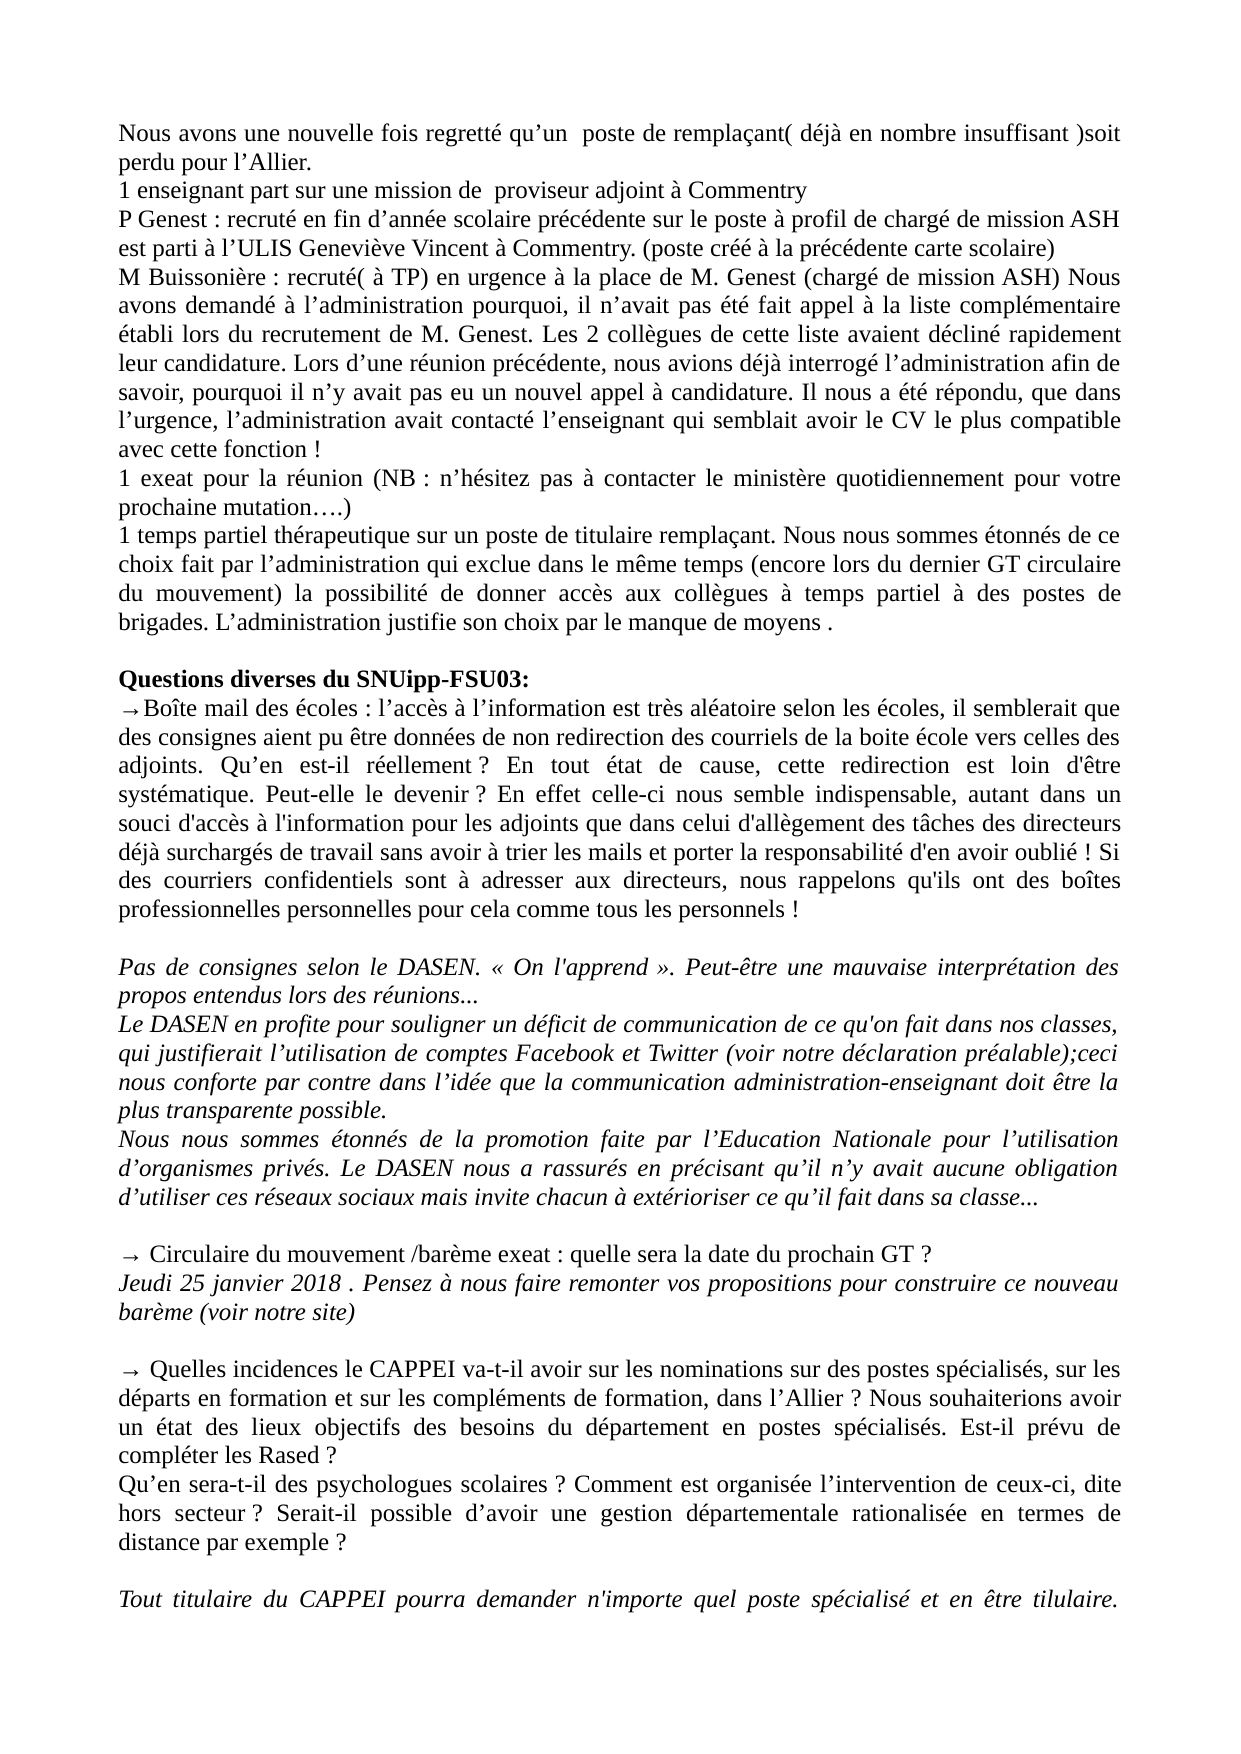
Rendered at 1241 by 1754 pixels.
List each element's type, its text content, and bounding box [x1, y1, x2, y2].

text Qu’en sera-t-il des psychologues scolaires ? Comment est organisée l’intervention de ceux-ci, dite hors secteur ? Serait-il possible d’avoir une gestion départementale rationalisée en termes de distance par exemple ? [118, 1469, 1122, 1556]
text 1 exeat pour la réunion (NB : n’hésitez pas à contacter le ministère quotidiennement pour votre prochaine mutation….) [118, 463, 1122, 521]
text Nous nous sommes étonnés de la promotion faite par l’Education Nationale pour l’utilisation d’organismes privés. Le DASEN nous a rassurés en précisant qu’il n’y avait aucune obligation d’utiliser ces réseaux sociaux mais invite chacun à extérioriser ce qu’il fait dans sa classe... [118, 1124, 1122, 1211]
text Questions diverses du SNUipp-FSU03: [118, 664, 1122, 693]
text Jeudi 25 janvier 2018 . Pensez à nous faire remonter vos propositions pour construire ce nouveau barème (voir notre site) [118, 1268, 1122, 1326]
text →Boîte mail des écoles : l’accès à l’information est très aléatoire selon les écoles, il semblerait que des consignes aient pu être données de non redirection des courriels de la boite école vers celles des adjoints. Qu’en est-il réellement ? En tout état de cause, cette redirection est loin d'être systématique. Peut-elle le devenir ? En effet celle-ci nous semble indispensable, autant dans un souci d'accès à l'information pour les adjoints que dans celui d'allègement des tâches des directeurs déjà surchargés de travail sans avoir à trier les mails et porter la responsabilité d'en avoir oublié ! Si des courriers confidentiels sont à adresser aux directeurs, nous rappelons qu'ils ont des boîtes professionnelles personnelles pour cela comme tous les personnels ! [118, 693, 1122, 923]
text P Genest : recruté en fin d’année scolaire précédente sur le poste à profil de chargé de mission ASH est parti à l’ULIS Geneviève Vincent à Commentry. (poste créé à la précédente carte scolaire) [118, 204, 1122, 262]
text M Buissonière : recruté( à TP) en urgence à la place de M. Genest (chargé de mission ASH) Nous avons demandé à l’administration pourquoi, il n’avait pas été fait appel à la liste complémentaire établi lors du recrutement de M. Genest. Les 2 collègues de cette liste avaient décliné rapidement leur candidature. Lors d’une réunion précédente, nous avions déjà interrogé l’administration afin de savoir, pourquoi il n’y avait pas eu un nouvel appel à candidature. Il nous a été répondu, que dans l’urgence, l’administration avait contacté l’enseignant qui semblait avoir le CV le plus compatible avec cette fonction ! [118, 262, 1122, 463]
text Nous avons une nouvelle fois regretté qu’un poste de remplaçant( déjà en nombre insuffisant )soit perdu pour l’Allier. [118, 118, 1122, 176]
text 1 enseignant part sur une mission de proviseur adjoint à Commentry [118, 176, 1122, 204]
text → Circulaire du mouvement /barème exeat : quelle sera la date du prochain GT ? [118, 1239, 1122, 1268]
text Le DASEN en profite pour souligner un déficit de communication de ce qu'on fait dans nos classes, qui justifierait l’utilisation de comptes Facebook et Twitter (voir notre déclaration préalable);ceci nous conforte par contre dans l’idée que la communication administration-enseignant doit être la plus transparente possible. [118, 1009, 1122, 1124]
text Pas de consignes selon le DASEN. « On l'apprend ». Peut-être une mauvaise interprétation des propos entendus lors des réunions... [118, 952, 1122, 1009]
text 1 temps partiel thérapeutique sur un poste de titulaire remplaçant. Nous nous sommes étonnés de ce choix fait par l’administration qui exclue dans le même temps (encore lors du dernier GT circulaire du mouvement) la possibilité de donner accès aux collègues à temps partiel à des postes de brigades. L’administration justifie son choix par le manque de moyens . [118, 521, 1122, 636]
text → Quelles incidences le CAPPEI va-t-il avoir sur les nominations sur des postes spécialisés, sur les départs en formation et sur les compléments de formation, dans l’Allier ? Nous souhaiterions avoir un état des lieux objectifs des besoins du département en postes spécialisés. Est-il prévu de compléter les Rased ? [118, 1354, 1122, 1469]
text Tout titulaire du CAPPEI pourra demander n'importe quel poste spécialisé et en être tilulaire. [118, 1584, 1122, 1613]
